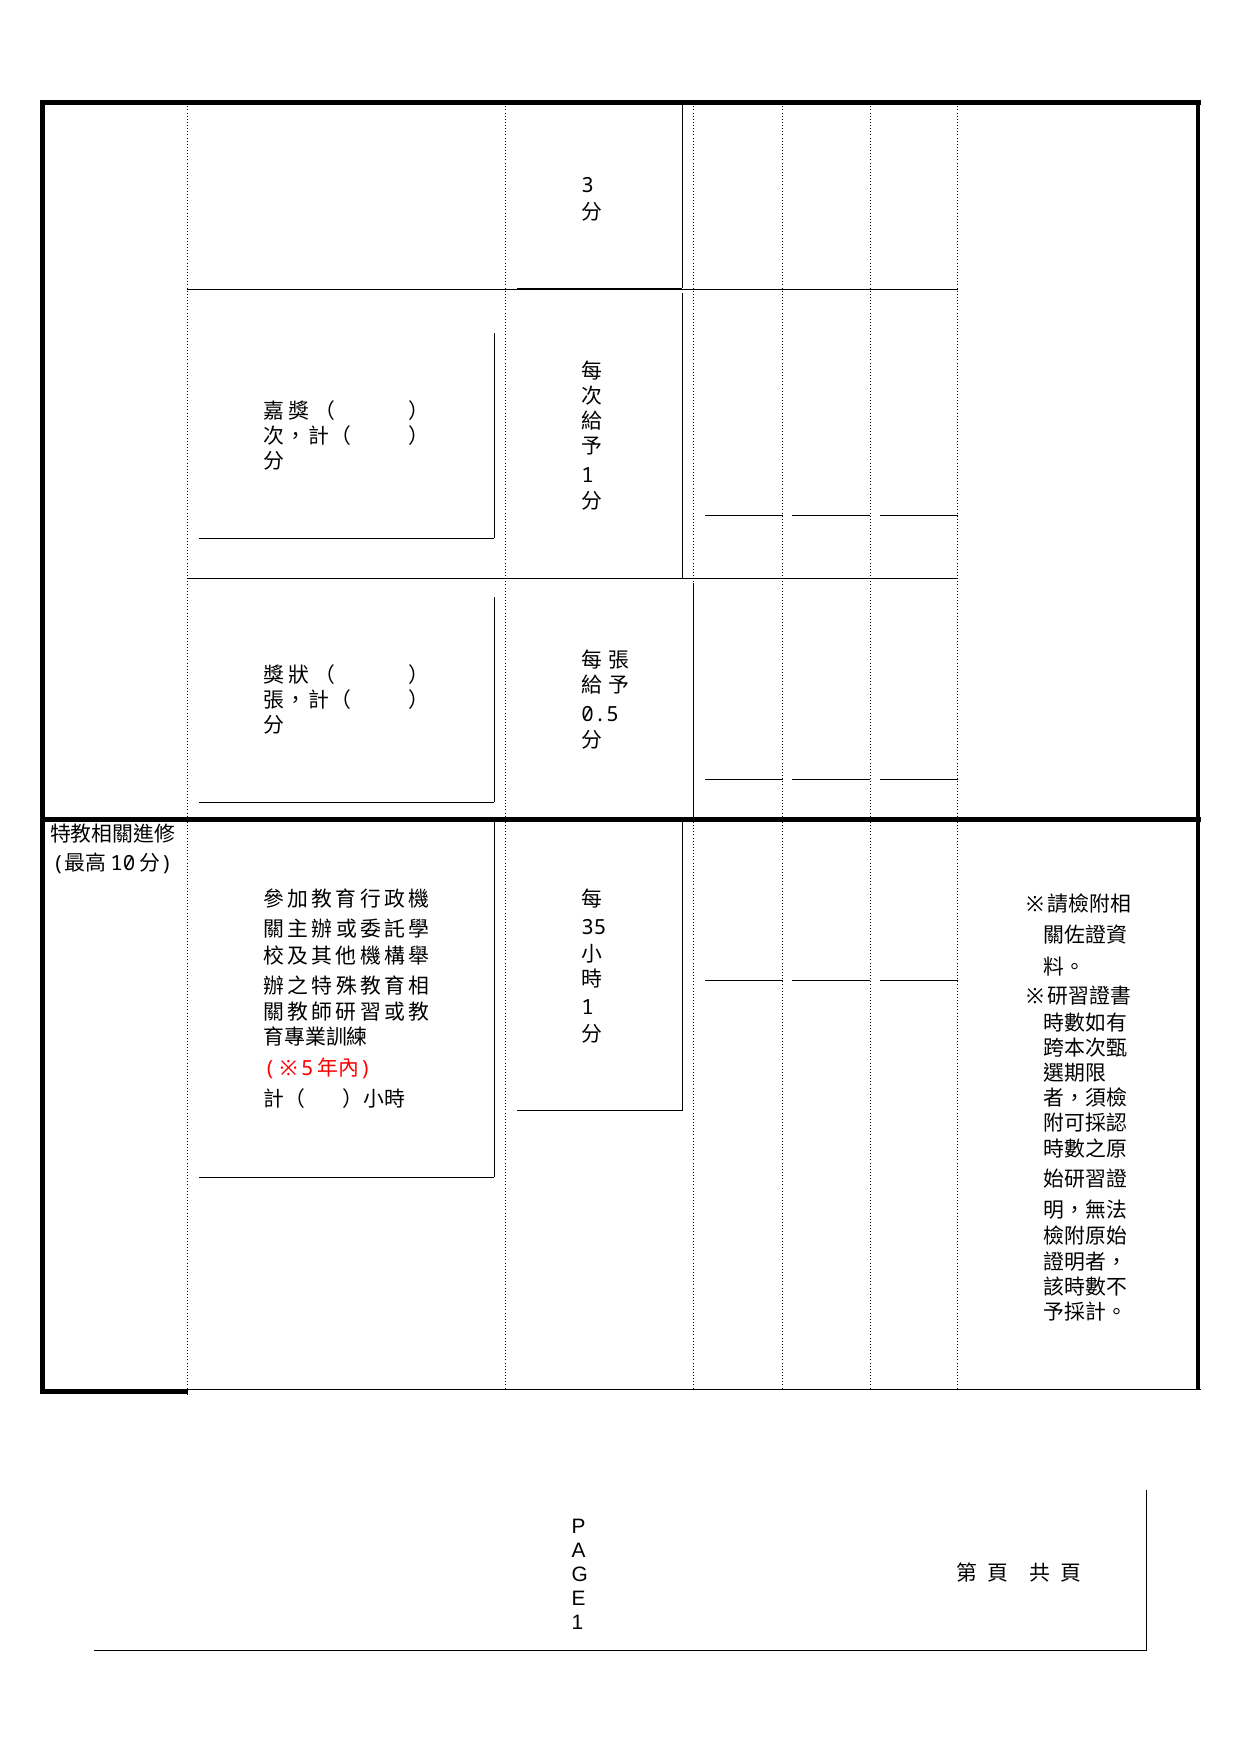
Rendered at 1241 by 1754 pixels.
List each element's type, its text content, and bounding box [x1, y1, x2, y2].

table_cell ※請檢附相關佐證資料。 ※研習證書時數如有跨本次甄選期限者，須檢附可採認時數之原始研習證明，無法檢附原始證明者，該時數不予採計。 [958, 822, 1196, 1389]
table_cell [958, 105, 1196, 817]
table_cell [783, 290, 870, 578]
table_cell 3分 [505, 105, 682, 288]
table_cell [870, 290, 958, 578]
table_cell 嘉獎（ ）次，計（ ）分 [188, 290, 505, 578]
table_cell [783, 822, 870, 1389]
table_cell [45, 105, 187, 817]
table_cell [693, 290, 783, 578]
table_cell [693, 579, 783, 817]
table_cell [783, 105, 870, 288]
table_cell [870, 579, 958, 817]
table_cell 特教相關進修 (最高10分) [45, 822, 187, 1389]
table_cell 每次給予1分 [505, 290, 693, 578]
table_cell 每張給予0.5分 [505, 579, 693, 817]
table_cell [693, 822, 783, 1389]
table_cell 獎狀（ ）張，計（ ）分 [188, 579, 505, 817]
table_cell [870, 105, 958, 288]
table_cell 參加教育行政機關主辦或委託學校及其他機構舉辦之特殊教育相關教師研習或教育專業訓練 (※5年內) 計（ ）小時 [188, 822, 505, 1389]
table_cell 每35小時1分 [505, 822, 693, 1389]
table_cell [783, 579, 870, 817]
table_cell [870, 822, 958, 1389]
table_cell [188, 105, 505, 288]
table_cell [683, 105, 693, 288]
table_cell [693, 105, 783, 288]
